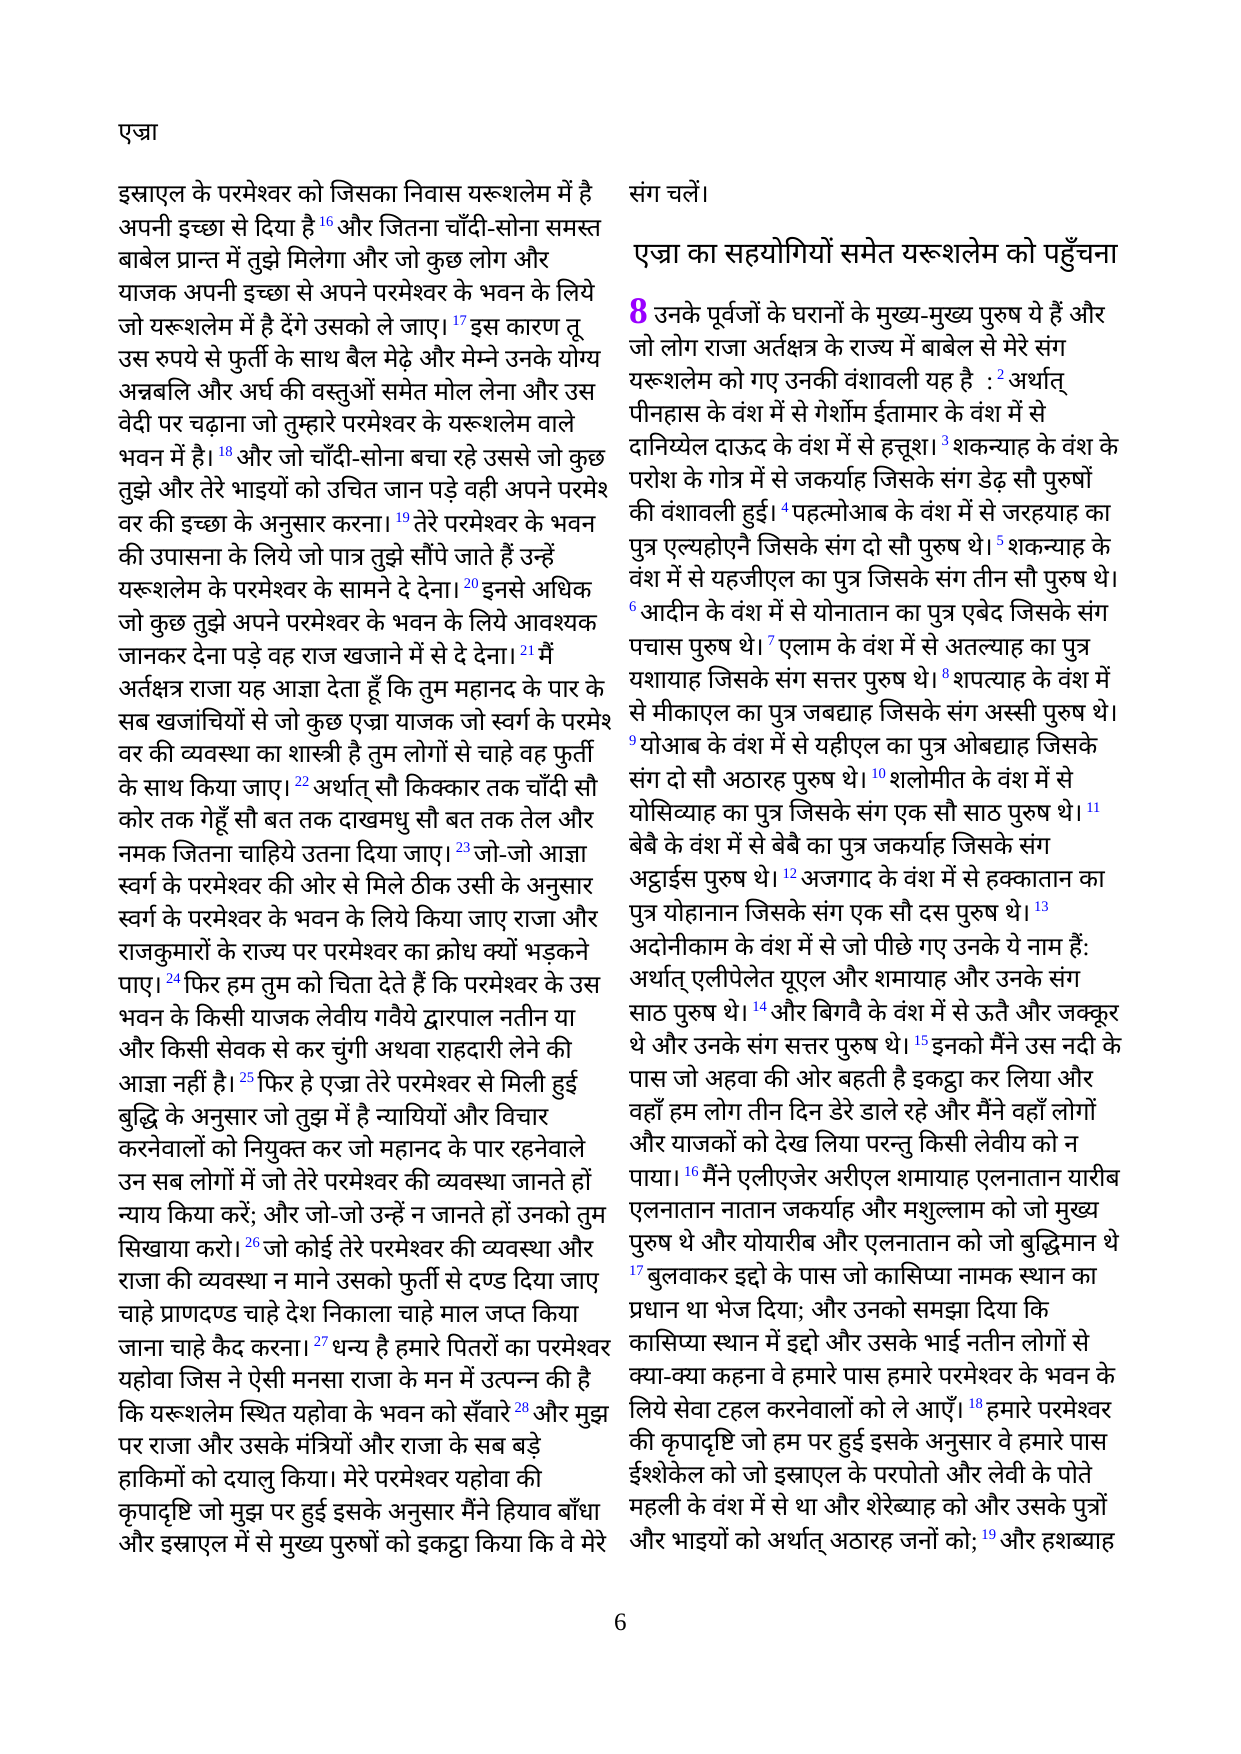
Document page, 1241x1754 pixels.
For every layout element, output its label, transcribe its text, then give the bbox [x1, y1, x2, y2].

text 8 उनके पूर्वजों के घरानों के मुख्य-मुख्य पुरुष ये हैं और जो लोग राजा अर्तक्षत्र के राज्य में बाबेल से मेरे संग यरूशलेम को गए उनकी वंशावली यह है : 2 अर्थात् पीनहास के वंश में से गेर्शोम ईतामार के वंश में से दानिय्येल दाऊद के वंश में से हत्तूश। 3 शकन्याह के वंश के परोश के गोत्र में से जकर्याह जिसके संग डेढ़ सौ पुरुषों की वंशावली हुई। 4 पहत्मोआब के वंश में से जरहयाह का पुत्र एल्यहोएनै जिसके संग दो सौ पुरुष थे। 5 शकन्याह के वंश में से यहजीएल का पुत्र जिसके संग तीन सौ पुरुष थे। 6 आदीन के वंश में से योनातान का पुत्र एबेद जिसके संग पचास पुरुष थे। 7 एलाम के वंश में से अतल्याह का पुत्र यशायाह जिसके संग सत्तर पुरुष थे। 8 शपत्याह के वंश में से मीकाएल का पुत्र जबद्याह जिसके संग अस्सी पुरुष थे। 9 योआब के वंश में से यहीएल का पुत्र ओबद्याह जिसके संग दो सौ अठारह पुरुष थे। 10 शलोमीत के वंश में से योसिव्याह का पुत्र जिसके संग एक सौ साठ पुरुष थे। 11 बेबै के वंश में से बेबै का पुत्र जकर्याह जिसके संग अट्ठाईस पुरुष थे। 12 अजगाद के वंश में से हक्कातान का पुत्र योहानान जिसके संग एक सौ दस पुरुष थे। 13 अदोनीकाम के वंश में से जो पीछे गए उनके ये नाम हैं: अर्थात् एलीपेलेत यूएल और शमायाह और उनके संग साठ पुरुष थे। 14 और बिगवै के वंश में से ऊतै और जक्कूर थे और उनके संग सत्तर पुरुष थे। 15 इनको मैंने उस नदी के पास जो अहवा की ओर बहती है इकट्ठा कर लिया और वहाँ हम लोग तीन दिन डेरे डाले रहे और मैंने वहाँ लोगों और याजकों को देख लिया परन्तु किसी लेवीय को न पाया। 16 मैंने एलीएजेर अरीएल शमायाह एलनातान यारीब एलनातान नातान जकर्याह और मशुल्लाम को जो मुख्य पुरुष थे और योयारीब और एलनातान को जो बुद्धिमान थे 17 बुलवाकर इद्दो के पास जो कासिप्या नामक स्थान का प्रधान था भेज दिया; और उनको समझा दिया कि कासिप्या स्थान में इद्दो और उसके भाई नतीन लोगों से क्या-क्या कहना वे हमारे पास हमारे परमेश्‍वर के भवन के लिये सेवा टहल करनेवालों को ले आएँ। 18 हमारे परमेश्‍वर की कृपादृष्टि जो हम पर हुई इसके अनुसार वे हमारे पास ईश्शेकेल को जो इस्राएल के परपोतो और लेवी के पोते महली के वंश में से था और शेरेब्याह को और उसके पुत्रों और भाइयों को अर्थात् अठारह जनों को; 19 और हशब्याह [629, 288, 1122, 1559]
text 7 इन बातों के बाद अर्थात् फारस के राजा अर्तक्षत्र के दिनों में एज्रा बाबेल से यरूशलेम को गया। वह सरायाह का पुत्र था। सरायाह अजर्याह का पुत्र था अजर्याह हिल्किय्याह का 2 हिल्किय्याह शल्लूम का शल्लूम सादोक का सादोक 3 अहीतूब का अहीतूब अमर्याह का अमर्याह अजर्याह का अजर्याह मरायोत का 4 मरायोत जरहयाह का जरहयाह उज्जी का उज्जी बुक्की का 5 बुक्की अबीशू का अबीशू पीनहास का पीनहास एलीआजर का और एलीआजर हारून महायाजक का पुत्र था। 6 यही एज्रा मूसा की व्यवस्था के विषय जिसे इस्राएल के परमेश्‍वर यहोवा ने दी थी निपुण शास्त्री था। उसके परमेश्‍वर यहोवा की कृपादृष्टि जो उस पर रही इसके कारण राजा ने उसका मुँह माँगा वर दे दिया। 7 कुछ इस्राएली और याजक लेवीय गवैये और द्वारपाल और मन्दिर के सेवकों में से कुछ लोग अर्तक्षत्र राजा के सातवें वर्ष में यरूशलेम को गए। 8 वह राजा के सातवें वर्ष के पाँचवें महीने में यरूशलेम को पहुँचा। 9 पहले महीने के पहले दिन को वह बाबेल से चल दिया और उसके परमेश्‍वर की कृपादृष्टि उस पर रही इस कारण पाँचवें महीने के पहले दिन वह यरूशलेम को पहुँचा। 10 क्योंकि एज्रा ने यहोवा की व्यवस्था का अर्थ जान लेने और उसके अनुसार चलने और इस्राएल में विधि और नियम सिखाने के लिये अपना मन लगाया था। 11 जो चिट्ठी राजा अर्तक्षत्र ने एज्रा याजक और शास्त्री को दी थी जो यहोवा की आज्ञाओं के वचनों का और उसकी इस्राएलियों में चलाई हुई विधियों का शास्त्री था उसकी नकल यह है; 12 एज्रा याजक के नाम जो स्वर्ग के परमेश्‍वर की व्यवस्था का पूर्ण शास्त्री है उसको अर्तक्षत्र महाराजाधिराज की ओर से। 13 मैं यह आज्ञा देता हूँ कि मेरे राज्य में जितने इस्राएली और उनके याजक और लेवीय अपनी इच्छा से यरूशलेम जाना चाहें वे तेरे साथ जाने पाएँ। 14 तू तो राजा और उसके सातों मंत्रियों की ओर से इसलिए भेजा जाता है कि अपने परमेश्‍वर की व्यवस्था के विषय जो तेरे पास है यहूदा और यरूशलेम की दशा जान ले 15 और जो चाँदी-सोना राजा और उसके मंत्रियों ने इस्राएल के परमेश्‍वर को जिसका निवास यरूशलेम में है अपनी इच्छा से दिया है 16 और जितना चाँदी-सोना समस्त बाबेल प्रान्त में तुझे मिलेगा और जो कुछ लोग और याजक अपनी इच्छा से अपने परमेश्‍वर के भवन के लिये जो यरूशलेम में है देंगे उसको ले जाए। 17 इस कारण तू उस रुपये से फुर्ती के साथ बैल मेढ़े और मेम्‍ने उनके योग्य अन्नबलि और अर्घ की वस्तुओं समेत मोल लेना और उस वेदी पर चढ़ाना जो तुम्हारे परमेश्‍वर के यरूशलेम वाले भवन में है। 18 और जो चाँदी-सोना बचा रहे उससे जो कुछ तुझे और तेरे भाइयों को उचित जान पड़े वही अपने परमेश्‍वर की इच्छा के अनुसार करना। 19 तेरे परमेश्‍वर के भवन की उपासना के लिये जो पात्र तुझे सौंपे जाते हैं उन्हें यरूशलेम के परमेश्‍वर के सामने दे देना। 20 इनसे अधिक जो कुछ तुझे अपने परमेश्‍वर के भवन के लिये आवश्यक जानकर देना पड़े वह राज खजाने में से दे देना। 21 मैं अर्तक्षत्र राजा यह आज्ञा देता हूँ कि तुम महानद के पार के सब खजांचियों से जो कुछ एज्रा याजक जो स्वर्ग के परमेश्‍वर की व्यवस्था का शास्त्री है तुम लोगों से चाहे वह फुर्ती के साथ किया जाए। 22 अर्थात् सौ किक्कार तक चाँदी सौ कोर तक गेहूँ सौ बत तक दाखमधु सौ बत तक तेल और नमक जितना चाहिये उतना दिया जाए। 23 जो-जो आज्ञा स्वर्ग के परमेश्‍वर की ओर से मिले ठीक उसी के अनुसार स्वर्ग के परमेश्‍वर के भवन के लिये किया जाए राजा और राजकुमारों के राज्य पर परमेश्‍वर का क्रोध क्यों भड़कने पाए। 24 फिर हम तुम को चिता देते हैं कि परमेश्‍वर के उस भवन के किसी याजक लेवीय गवैये द्वारपाल नतीन या और किसी सेवक से कर चुंगी अथवा राहदारी लेने की आज्ञा नहीं है। 25 फिर हे एज्रा तेरे परमेश्‍वर से मिली हुई बुद्धि के अनुसार जो तुझ में है न्यायियों और विचार करनेवालों को नियुक्त कर जो महानद के पार रहनेवाले उन सब लोगों में जो तेरे परमेश्‍वर की व्यवस्था जानते हों न्याय किया करें; और जो-जो उन्हें न जानते हों उनको तुम सिखाया करो। 26 जो कोई तेरे परमेश्‍वर की व्यवस्था और राजा की व्यवस्था न माने उसको फुर्ती से दण्ड दिया जाए चाहे प्राणदण्ड चाहे देश निकाला चाहे माल जप्त किया जाना चाहे कैद करना। 27 धन्य है हमारे पितरों का परमेश्‍वर यहोवा जिस ने ऐसी मनसा राजा के मन में उत्‍पन्‍न की है कि यरूशलेम स्थित यहोवा के भवन को सँवारे 28 और मुझ पर राजा और उसके मंत्रियों और राजा के सब बड़े हाकिमों को दयालु किया। मेरे परमेश्‍वर यहोवा की कृपादृष्टि जो मुझ पर हुई इसके अनुसार मैंने हियाव बाँधा और इस्राएल में से मुख्य पुरुषों को इकट्ठा किया कि वे मेरे संग चलें। [118, 180, 611, 1563]
subtitle एज्रा का सहयोगियों समेत यरूशलेम को पहुँचना [629, 238, 1122, 276]
